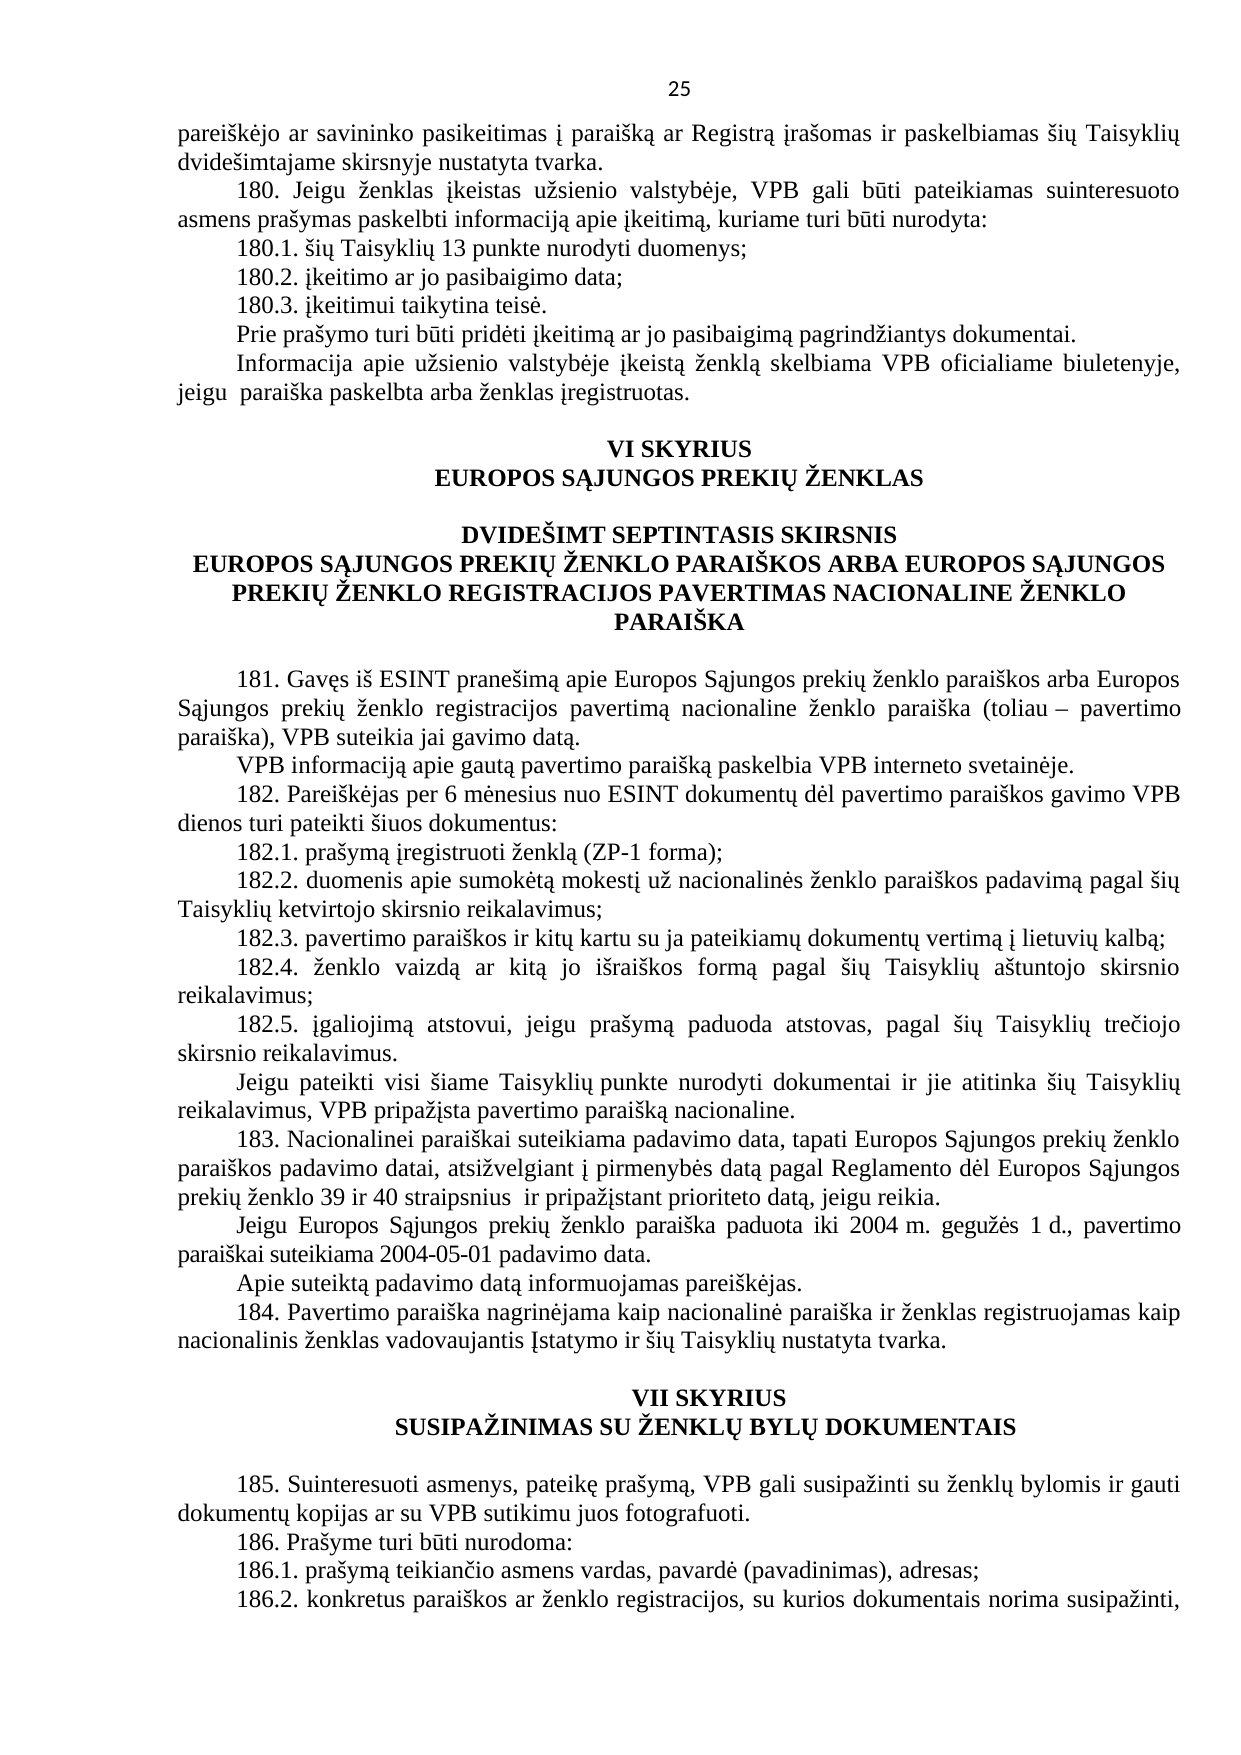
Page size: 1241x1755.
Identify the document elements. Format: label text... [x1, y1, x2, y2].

text 180. Jeigu ženklas įkeistas užsienio valstybėje, VPB gali būti pateikiamas suinteresuoto asmens prašymas paskelbti informaciją apie įkeitimą, kuriame turi būti nurodyta: [177, 176, 1181, 233]
text 182.2. duomenis apie sumokėtą mokestį už nacionalinės ženklo paraiškos padavimą pagal šių Taisyklių ketvirtojo skirsnio reikalavimus; [177, 866, 1181, 923]
text VII SKYRIUS [177, 1383, 1181, 1412]
text EUROPOS SĄJUNGOS PREKIŲ ŽENKLAS [177, 463, 1181, 492]
text 182.4. ženklo vaizdą ar kitą jo išraiškos formą pagal šių Taisyklių aštuntojo skirsnio reikalavimus; [177, 952, 1181, 1009]
text Apie suteiktą padavimo datą informuojamas pareiškėjas. [177, 1268, 1181, 1297]
text SUSIPAŽINIMAS SU ŽENKLŲ BYLŲ DOKUMENTAIS [177, 1412, 1181, 1441]
text VPB informaciją apie gautą pavertimo paraišką paskelbia VPB interneto svetainėje. [177, 751, 1181, 779]
text 180.3. įkeitimui taikytina teisė. [177, 291, 1181, 319]
text Prie prašymo turi būti pridėti įkeitimą ar jo pasibaigimą pagrindžiantys dokumentai. [177, 319, 1181, 348]
text Informacija apie užsienio valstybėje įkeistą ženklą skelbiama VPB oficialiame biuletenyje, jeigu paraiška paskelbta arba ženklas įregistruotas. [177, 348, 1181, 406]
text EUROPOS SĄJUNGOS PREKIŲ ŽENKLO PARAIŠKOS ARBA EUROPOS SĄJUNGOS PREKIŲ ŽENKLO REGISTRACIJOS PAVERTIMAS NACIONALINE ŽENKLO PARAIŠKA [177, 549, 1181, 636]
text 185. Suinteresuoti asmenys, pateikę prašymą, VPB gali susipažinti su ženklų bylomis ir gauti dokumentų kopijas ar su VPB sutikimu juos fotografuoti. [177, 1469, 1181, 1527]
text 186.2. konkretus paraiškos ar ženklo registracijos, su kurios dokumentais norima susipažinti, [177, 1584, 1181, 1613]
text 182.3. pavertimo paraiškos ir kitų kartu su ja pateikiamų dokumentų vertimą į lietuvių kalbą; [177, 923, 1181, 952]
text 180.2. įkeitimo ar jo pasibaigimo data; [177, 262, 1181, 291]
text 180.1. šių Taisyklių 13 punkte nurodyti duomenys; [177, 233, 1181, 262]
text 182. Pareiškėjas per 6 mėnesius nuo ESINT dokumentų dėl pavertimo paraiškos gavimo VPB dienos turi pateikti šiuos dokumentus: [177, 779, 1181, 837]
text 184. Pavertimo paraiška nagrinėjama kaip nacionalinė paraiška ir ženklas registruojamas kaip nacionalinis ženklas vadovaujantis Įstatymo ir šių Taisyklių nustatyta tvarka. [177, 1297, 1181, 1354]
text 186.1. prašymą teikiančio asmens vardas, pavardė (pavadinimas), adresas; [177, 1556, 1181, 1584]
text 186. Prašyme turi būti nurodoma: [177, 1527, 1181, 1556]
text VI SKYRIUS [177, 434, 1181, 463]
text 183. Nacionalinei paraiškai suteikiama padavimo data, tapati Europos Sąjungos prekių ženklo paraiškos padavimo datai, atsižvelgiant į pirmenybės datą pagal Reglamento dėl Europos Sąjungos prekių ženklo 39 ir 40 straipsnius ir pripažįstant prioriteto datą, jeigu reikia. [177, 1124, 1181, 1211]
text 182.5. įgaliojimą atstovui, jeigu prašymą paduoda atstovas, pagal šių Taisyklių trečiojo skirsnio reikalavimus. [177, 1009, 1181, 1067]
text Jeigu pateikti visi šiame Taisyklių punkte nurodyti dokumentai ir jie atitinka šių Taisyklių reikalavimus, VPB pripažįsta pavertimo paraišką nacionaline. [177, 1067, 1181, 1124]
text 182.1. prašymą įregistruoti ženklą (ZP-1 forma); [177, 837, 1181, 866]
text pareiškėjo ar savininko pasikeitimas į paraišką ar Registrą įrašomas ir paskelbiamas šių Taisyklių dvidešimtajame skirsnyje nustatyta tvarka. [177, 118, 1181, 176]
text 181. Gavęs iš ESINT pranešimą apie Europos Sąjungos prekių ženklo paraiškos arba Europos Sąjungos prekių ženklo registracijos pavertimą nacionaline ženklo paraiška (toliau – pavertimo paraiška), VPB suteikia jai gavimo datą. [177, 664, 1181, 751]
text DVIDEŠIMT SEPTINTASIS SKIRSNIS [177, 521, 1181, 549]
text Jeigu Europos Sąjungos prekių ženklo paraiška paduota iki 2004 m. gegužės 1 d., pavertimo paraiškai suteikiama 2004-05-01 padavimo data. [177, 1211, 1181, 1268]
